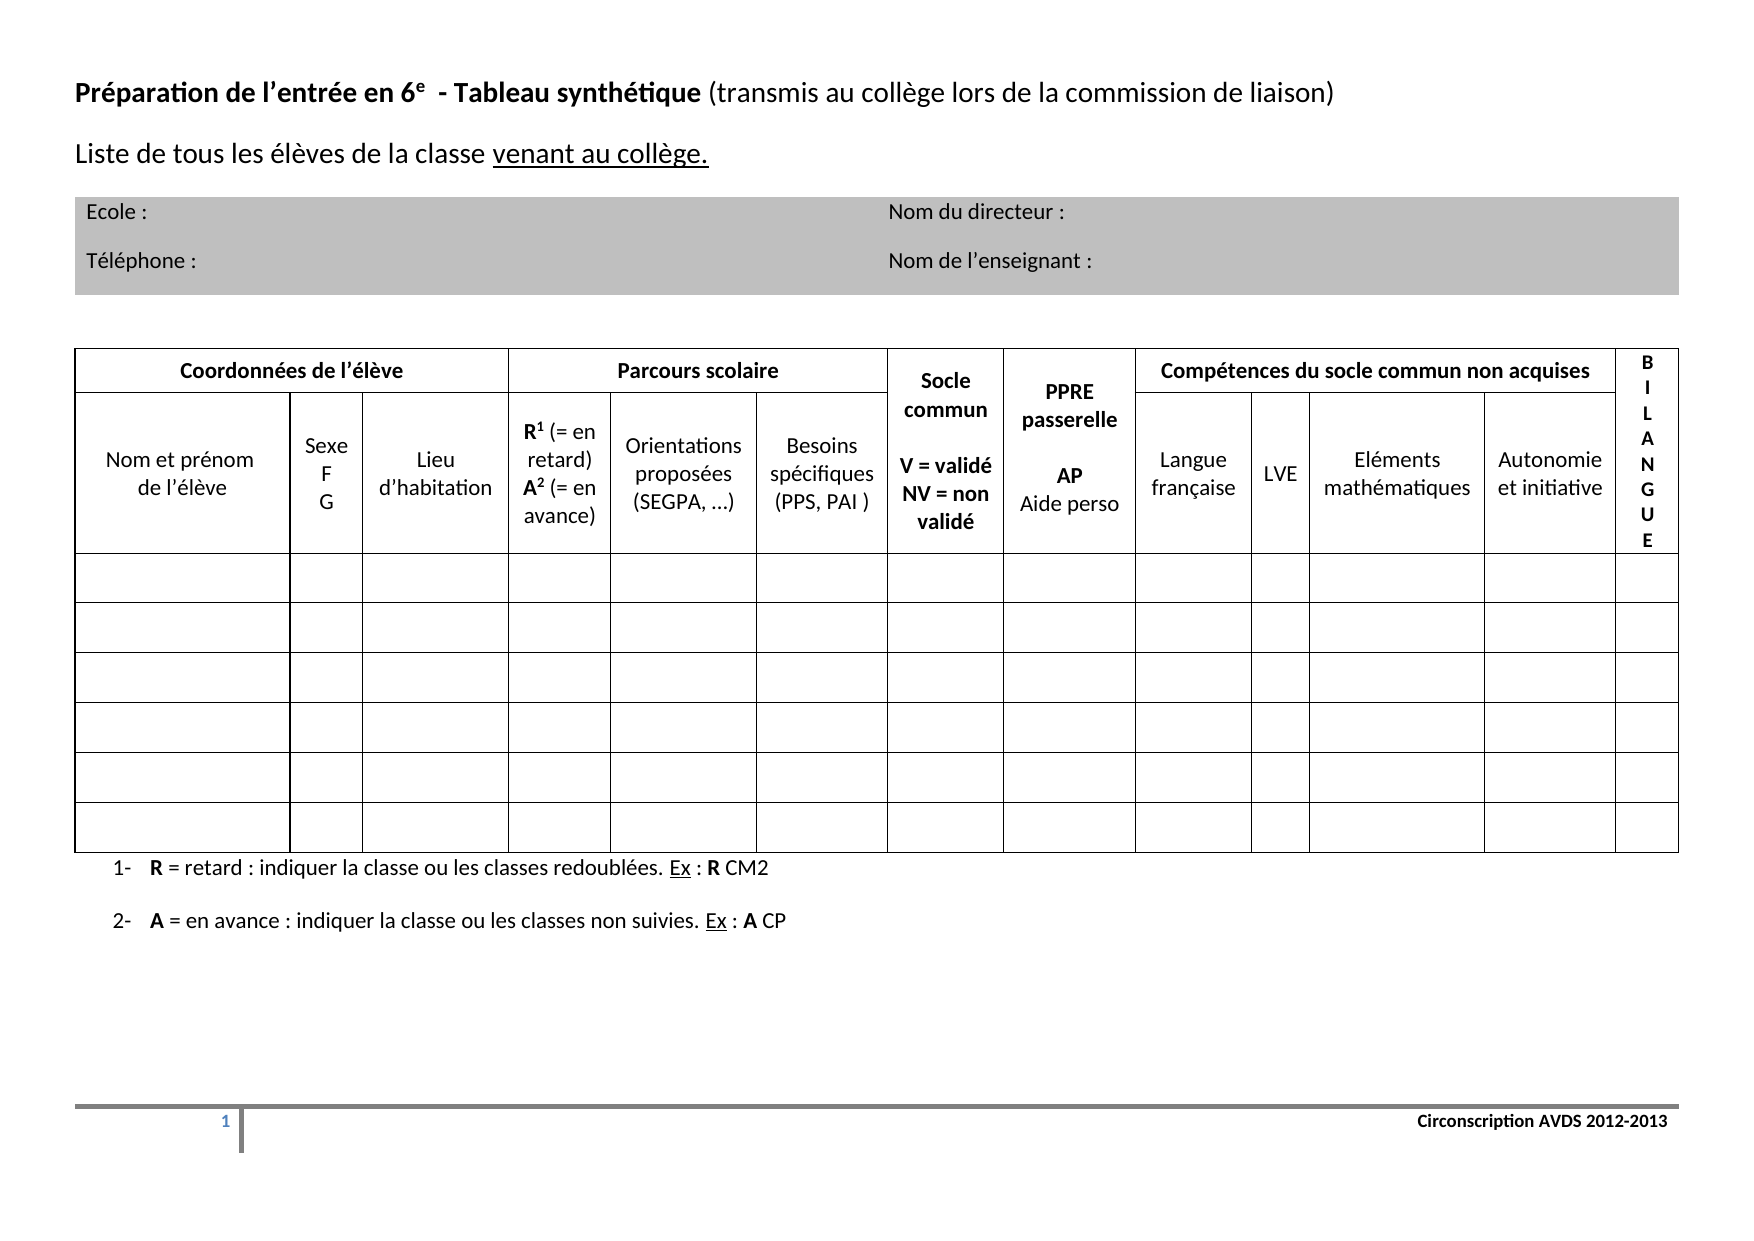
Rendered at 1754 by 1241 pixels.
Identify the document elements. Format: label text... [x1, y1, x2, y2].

table_cell [291, 753, 362, 802]
table_cell [291, 703, 362, 752]
table_cell [611, 653, 756, 702]
table_cell [291, 803, 362, 852]
table_cell [757, 554, 887, 602]
text Liste de tous les élèves de la classe venant au collège. [75, 136, 1679, 171]
table_cell [291, 603, 362, 652]
table_cell [1252, 554, 1309, 602]
table_cell Besoins spécifiques (PPS, PAI ) [757, 393, 887, 552]
table_cell [1252, 753, 1309, 802]
table_cell [1310, 653, 1484, 702]
table_header PPRE passerelle AP Aide perso [1004, 349, 1135, 552]
table_cell [363, 653, 508, 702]
table_cell [509, 653, 610, 702]
table_cell [611, 554, 756, 602]
table_cell [1310, 603, 1484, 652]
table_cell [509, 554, 610, 602]
table_cell [1252, 653, 1309, 702]
table_cell [1136, 554, 1251, 602]
table_cell [611, 803, 756, 852]
table_cell [1004, 803, 1135, 852]
table_cell [1310, 554, 1484, 602]
table_cell [363, 603, 508, 652]
table_cell [509, 603, 610, 652]
table_cell [509, 703, 610, 752]
table_cell [611, 703, 756, 752]
table_cell [1252, 703, 1309, 752]
table_cell [1004, 603, 1135, 652]
table_cell [1004, 753, 1135, 802]
table_cell [1310, 753, 1484, 802]
table_cell [1616, 554, 1678, 602]
table_cell [1310, 703, 1484, 752]
table_cell [757, 703, 887, 752]
list R = retard : indiquer la classe ou les classes redoublées. Ex : R CM2 [112, 853, 1679, 881]
table_cell [291, 653, 362, 702]
table_cell Nom de l’enseignant : [877, 246, 1679, 295]
table_header Parcours scolaire [509, 349, 887, 392]
table_header BI LANGUE [1616, 349, 1678, 552]
table_cell [1485, 603, 1615, 652]
table_cell [509, 753, 610, 802]
table_cell [757, 653, 887, 702]
table_cell [1136, 703, 1251, 752]
table_cell [757, 803, 887, 852]
table_header Nom du directeur : [877, 197, 1679, 246]
table_cell [1136, 653, 1251, 702]
table_cell [1004, 554, 1135, 602]
table_cell [1136, 753, 1251, 802]
table_cell [888, 603, 1003, 652]
table_cell [1252, 803, 1309, 852]
table_cell [1485, 803, 1615, 852]
table_cell [363, 753, 508, 802]
table_cell [509, 803, 610, 852]
table_cell Eléments mathématiques [1310, 393, 1484, 552]
table_cell Orientations proposées (SEGPA, …) [611, 393, 756, 552]
table_cell [76, 753, 289, 802]
table_cell [888, 753, 1003, 802]
table_header Ecole : [75, 197, 877, 246]
table_cell [1004, 653, 1135, 702]
table_cell [888, 653, 1003, 702]
table_cell [1616, 653, 1678, 702]
table_cell [1485, 554, 1615, 602]
table_cell [76, 803, 289, 852]
table_cell Autonomie et initiative [1485, 393, 1615, 552]
table_cell [1485, 653, 1615, 702]
table_cell [291, 554, 362, 602]
table_cell [888, 803, 1003, 852]
table_cell [76, 653, 289, 702]
table_cell [76, 603, 289, 652]
table_cell Nom et prénom de l’élève [76, 393, 289, 552]
table_cell [888, 703, 1003, 752]
table_cell [1252, 603, 1309, 652]
table_cell [611, 753, 756, 802]
table_cell [1485, 753, 1615, 802]
table_header Socle commun V = validé NV = non validé [888, 349, 1003, 552]
table_cell [363, 554, 508, 602]
table_cell [611, 603, 756, 652]
table_header Coordonnées de l’élève [76, 349, 508, 392]
table_cell LVE [1252, 393, 1309, 552]
text Préparation de l’entrée en 6e - Tableau synthétique (transmis au collège lors de la commission de liaison) [75, 74, 1679, 109]
table_cell [363, 803, 508, 852]
table_cell [888, 554, 1003, 602]
table_cell [1136, 803, 1251, 852]
table_cell [1004, 703, 1135, 752]
table_cell R1 (= en retard) A2 (= en avance) [509, 393, 610, 552]
table_cell Langue française [1136, 393, 1251, 552]
table_cell [1485, 703, 1615, 752]
table_header Compétences du socle commun non acquises [1136, 349, 1615, 392]
table_cell [1616, 753, 1678, 802]
table_cell [1616, 603, 1678, 652]
table_cell [757, 603, 887, 652]
table_cell [76, 703, 289, 752]
table_cell [757, 753, 887, 802]
table_cell [363, 703, 508, 752]
table_cell Téléphone : [75, 246, 877, 295]
table_cell [76, 554, 289, 602]
table_cell [1310, 803, 1484, 852]
table_cell [1616, 803, 1678, 852]
table_cell Sexe F G [291, 393, 362, 552]
table_cell [1616, 703, 1678, 752]
table_cell [1136, 603, 1251, 652]
table_cell Lieu d’habitation [363, 393, 508, 552]
list A = en avance : indiquer la classe ou les classes non suivies. Ex : A CP [112, 906, 1679, 934]
